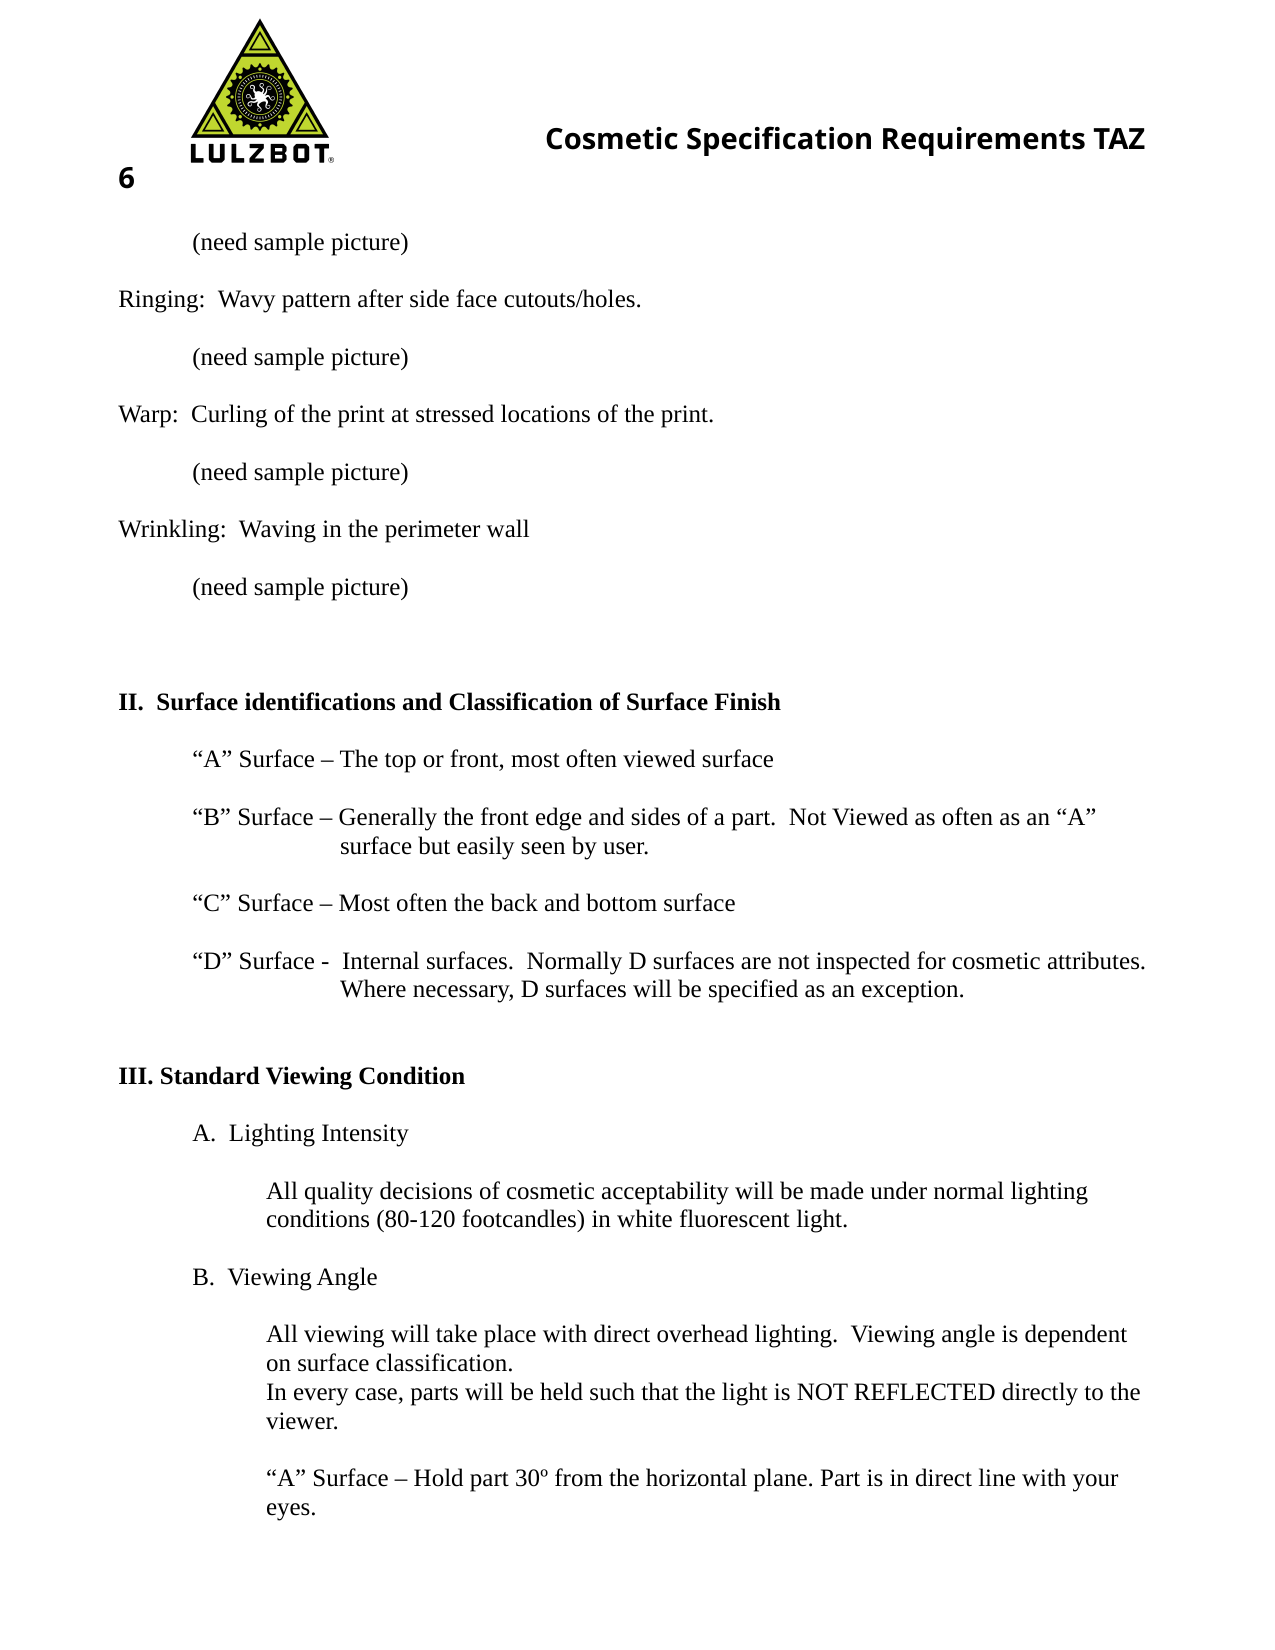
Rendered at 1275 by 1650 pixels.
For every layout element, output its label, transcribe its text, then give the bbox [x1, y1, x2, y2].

text All quality decisions of cosmetic acceptability will be made under normal lighting conditions (80-120 footcandles) in white fluorescent light. [118, 1176, 1157, 1233]
text B. Viewing Angle [118, 1262, 1157, 1291]
text “B” Surface – Generally the front edge and sides of a part. Not Viewed as often as an “A” surface but easily seen by user. [118, 802, 1157, 859]
text (need sample picture) [118, 342, 1157, 371]
text “A” Surface – The top or front, most often viewed surface [118, 744, 1157, 773]
text “C” Surface – Most often the back and bottom surface [118, 888, 1157, 917]
text “A” Surface – Hold part 30º from the horizontal plane. Part is in direct line with your eyes. [118, 1463, 1157, 1521]
text (need sample picture) [118, 572, 1157, 601]
text In every case, parts will be held such that the light is NOT REFLECTED directly to the viewer. [118, 1377, 1157, 1434]
text Ringing: Wavy pattern after side face cutouts/holes. [118, 284, 1157, 313]
text All viewing will take place with direct overhead lighting. Viewing angle is dependent on surface classification. [118, 1319, 1157, 1377]
text (need sample picture) [118, 227, 1157, 256]
picture [181, 8, 344, 177]
text Warp: Curling of the print at stressed locations of the print. [118, 399, 1157, 428]
text (need sample picture) [118, 457, 1157, 486]
text A. Lighting Intensity [118, 1118, 1157, 1147]
text III. Standard Viewing Condition [118, 1061, 1157, 1089]
text Wrinkling: Waving in the perimeter wall [118, 514, 1157, 543]
text “D” Surface - Internal surfaces. Normally D surfaces are not inspected for cosmetic attributes. Where necessary, D surfaces will be specified as an exception. [118, 946, 1157, 1003]
text II. Surface identifications and Classification of Surface Finish [118, 687, 1157, 716]
